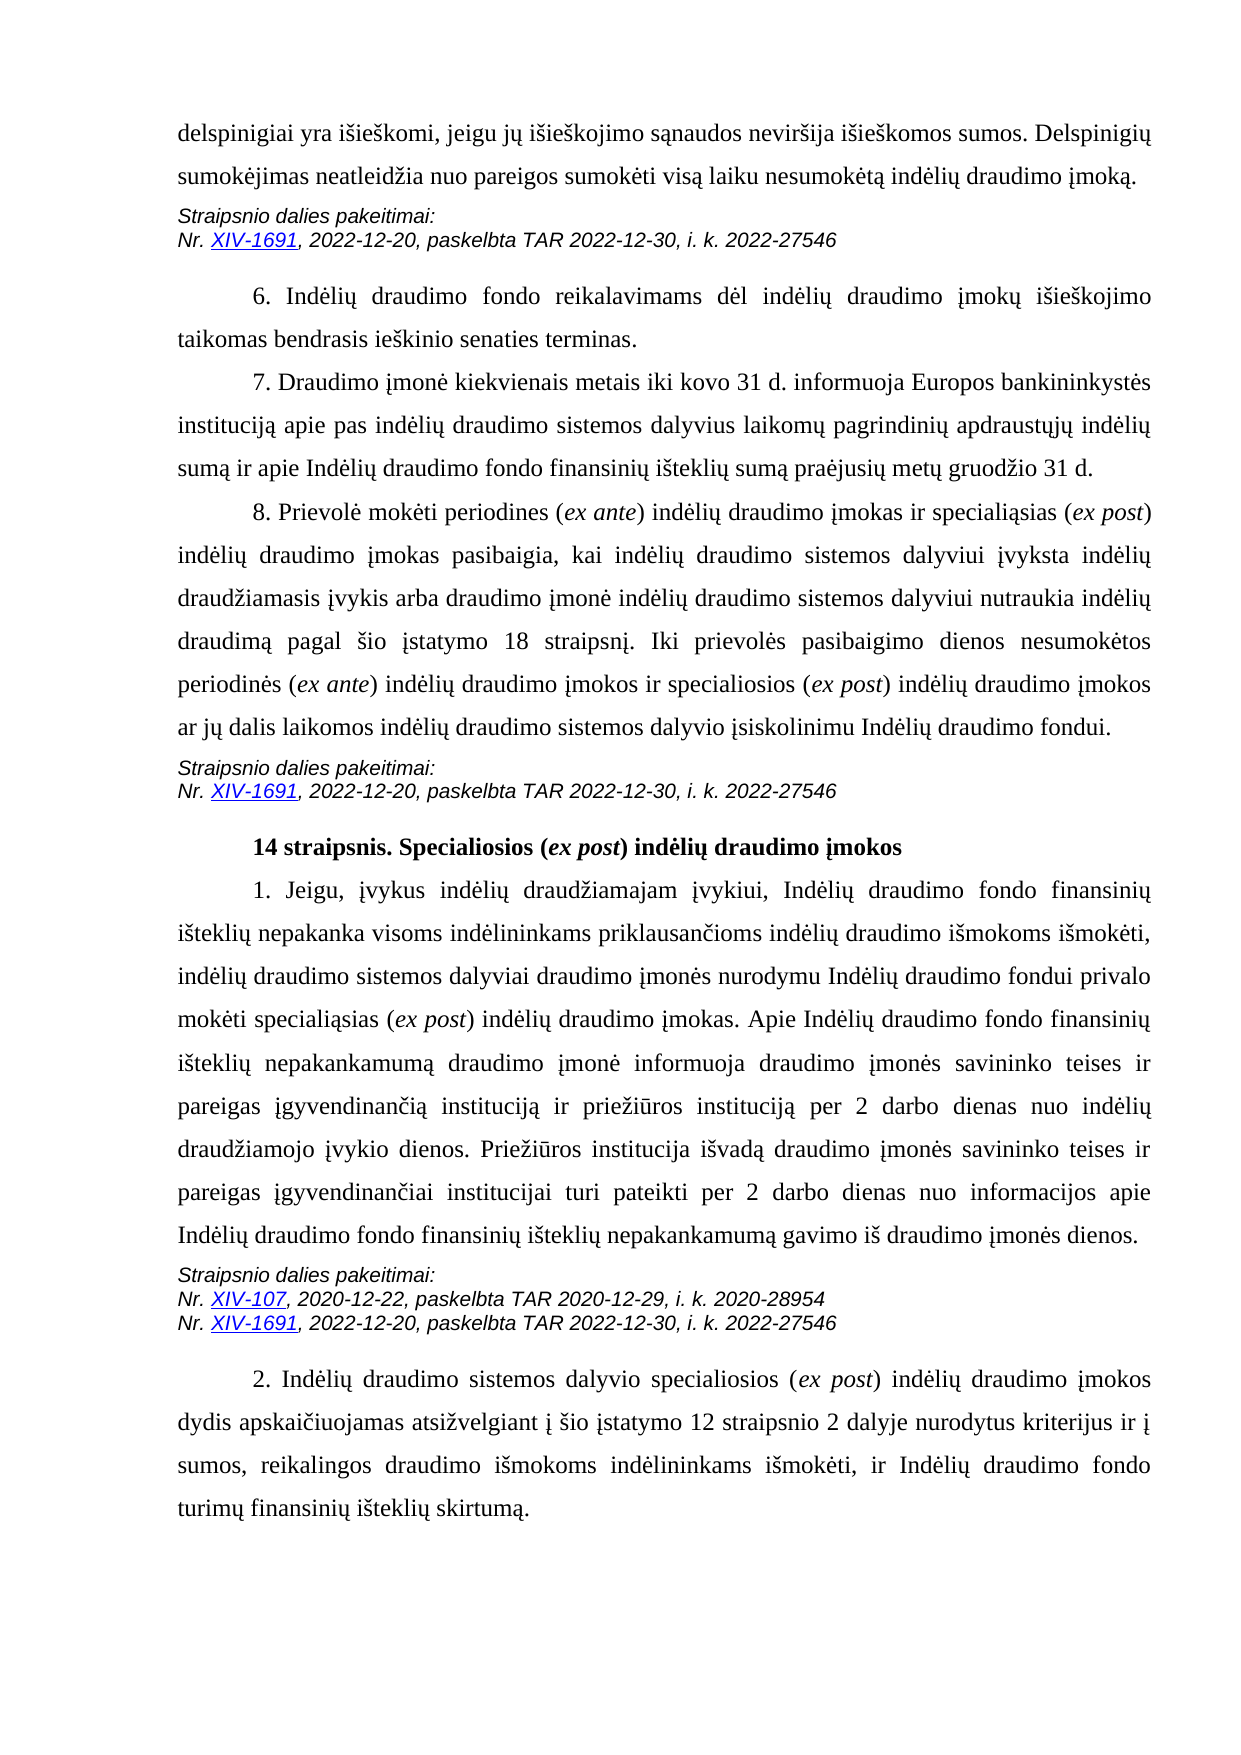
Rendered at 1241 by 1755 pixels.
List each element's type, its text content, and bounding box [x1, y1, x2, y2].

text Straipsnio dalies pakeitimai: [177, 755, 1152, 779]
text 2. Indėlių draudimo sistemos dalyvio specialiosios (ex post) indėlių draudimo įmokos dydis apskaičiuojamas atsižvelgiant į šio įstatymo 12 straipsnio 2 dalyje nurodytus kriterijus ir į sumos, reikalingos draudimo išmokoms indėlininkams išmokėti, ir Indėlių draudimo fondo turimų finansinių išteklių skirtumą. [177, 1364, 1152, 1522]
text 6. Indėlių draudimo fondo reikalavimams dėl indėlių draudimo įmokų išieškojimo taikomas bendrasis ieškinio senaties terminas. [177, 281, 1152, 353]
text Nr. XIV-1691, 2022-12-20, paskelbta TAR 2022-12-30, i. k. 2022-27546 [177, 779, 1152, 803]
text Nr. XIV-1691, 2022-12-20, paskelbta TAR 2022-12-30, i. k. 2022-27546 [177, 1311, 1152, 1335]
text Straipsnio dalies pakeitimai: [177, 204, 1152, 228]
text 7. Draudimo įmonė kiekvienais metais iki kovo 31 d. informuoja Europos bankininkystės instituciją apie pas indėlių draudimo sistemos dalyvius laikomų pagrindinių apdraustųjų indėlių sumą ir apie Indėlių draudimo fondo finansinių išteklių sumą praėjusių metų gruodžio 31 d. [177, 367, 1152, 482]
text Nr. XIV-107, 2020-12-22, paskelbta TAR 2020-12-29, i. k. 2020-28954 [177, 1287, 1152, 1311]
text 14 straipsnis. Specialiosios (ex post) indėlių draudimo įmokos [177, 832, 1152, 861]
text Nr. XIV-1691, 2022-12-20, paskelbta TAR 2022-12-30, i. k. 2022-27546 [177, 228, 1152, 252]
text 8. Prievolė mokėti periodines (ex ante) indėlių draudimo įmokas ir specialiąsias (ex post) indėlių draudimo įmokas pasibaigia, kai indėlių draudimo sistemos dalyviui įvyksta indėlių draudžiamasis įvykis arba draudimo įmonė indėlių draudimo sistemos dalyviui nutraukia indėlių draudimą pagal šio įstatymo 18 straipsnį. Iki prievolės pasibaigimo dienos nesumokėtos periodinės (ex ante) indėlių draudimo įmokos ir specialiosios (ex post) indėlių draudimo įmokos ar jų dalis laikomos indėlių draudimo sistemos dalyvio įsiskolinimu Indėlių draudimo fondui. [177, 497, 1152, 741]
text delspinigiai yra išieškomi, jeigu jų išieškojimo sąnaudos neviršija išieškomos sumos. Delspinigių sumokėjimas neatleidžia nuo pareigos sumokėti visą laiku nesumokėtą indėlių draudimo įmoką. [177, 118, 1152, 190]
text Straipsnio dalies pakeitimai: [177, 1263, 1152, 1287]
text 1. Jeigu, įvykus indėlių draudžiamajam įvykiui, Indėlių draudimo fondo finansinių išteklių nepakanka visoms indėlininkams priklausančioms indėlių draudimo išmokoms išmokėti, indėlių draudimo sistemos dalyviai draudimo įmonės nurodymu Indėlių draudimo fondui privalo mokėti specialiąsias (ex post) indėlių draudimo įmokas. Apie Indėlių draudimo fondo finansinių išteklių nepakankamumą draudimo įmonė informuoja draudimo įmonės savininko teises ir pareigas įgyvendinančią instituciją ir priežiūros instituciją per 2 darbo dienas nuo indėlių draudžiamojo įvykio dienos. Priežiūros institucija išvadą draudimo įmonės savininko teises ir pareigas įgyvendinančiai institucijai turi pateikti per 2 darbo dienas nuo informacijos apie Indėlių draudimo fondo finansinių išteklių nepakankamumą gavimo iš draudimo įmonės dienos. [177, 875, 1152, 1249]
